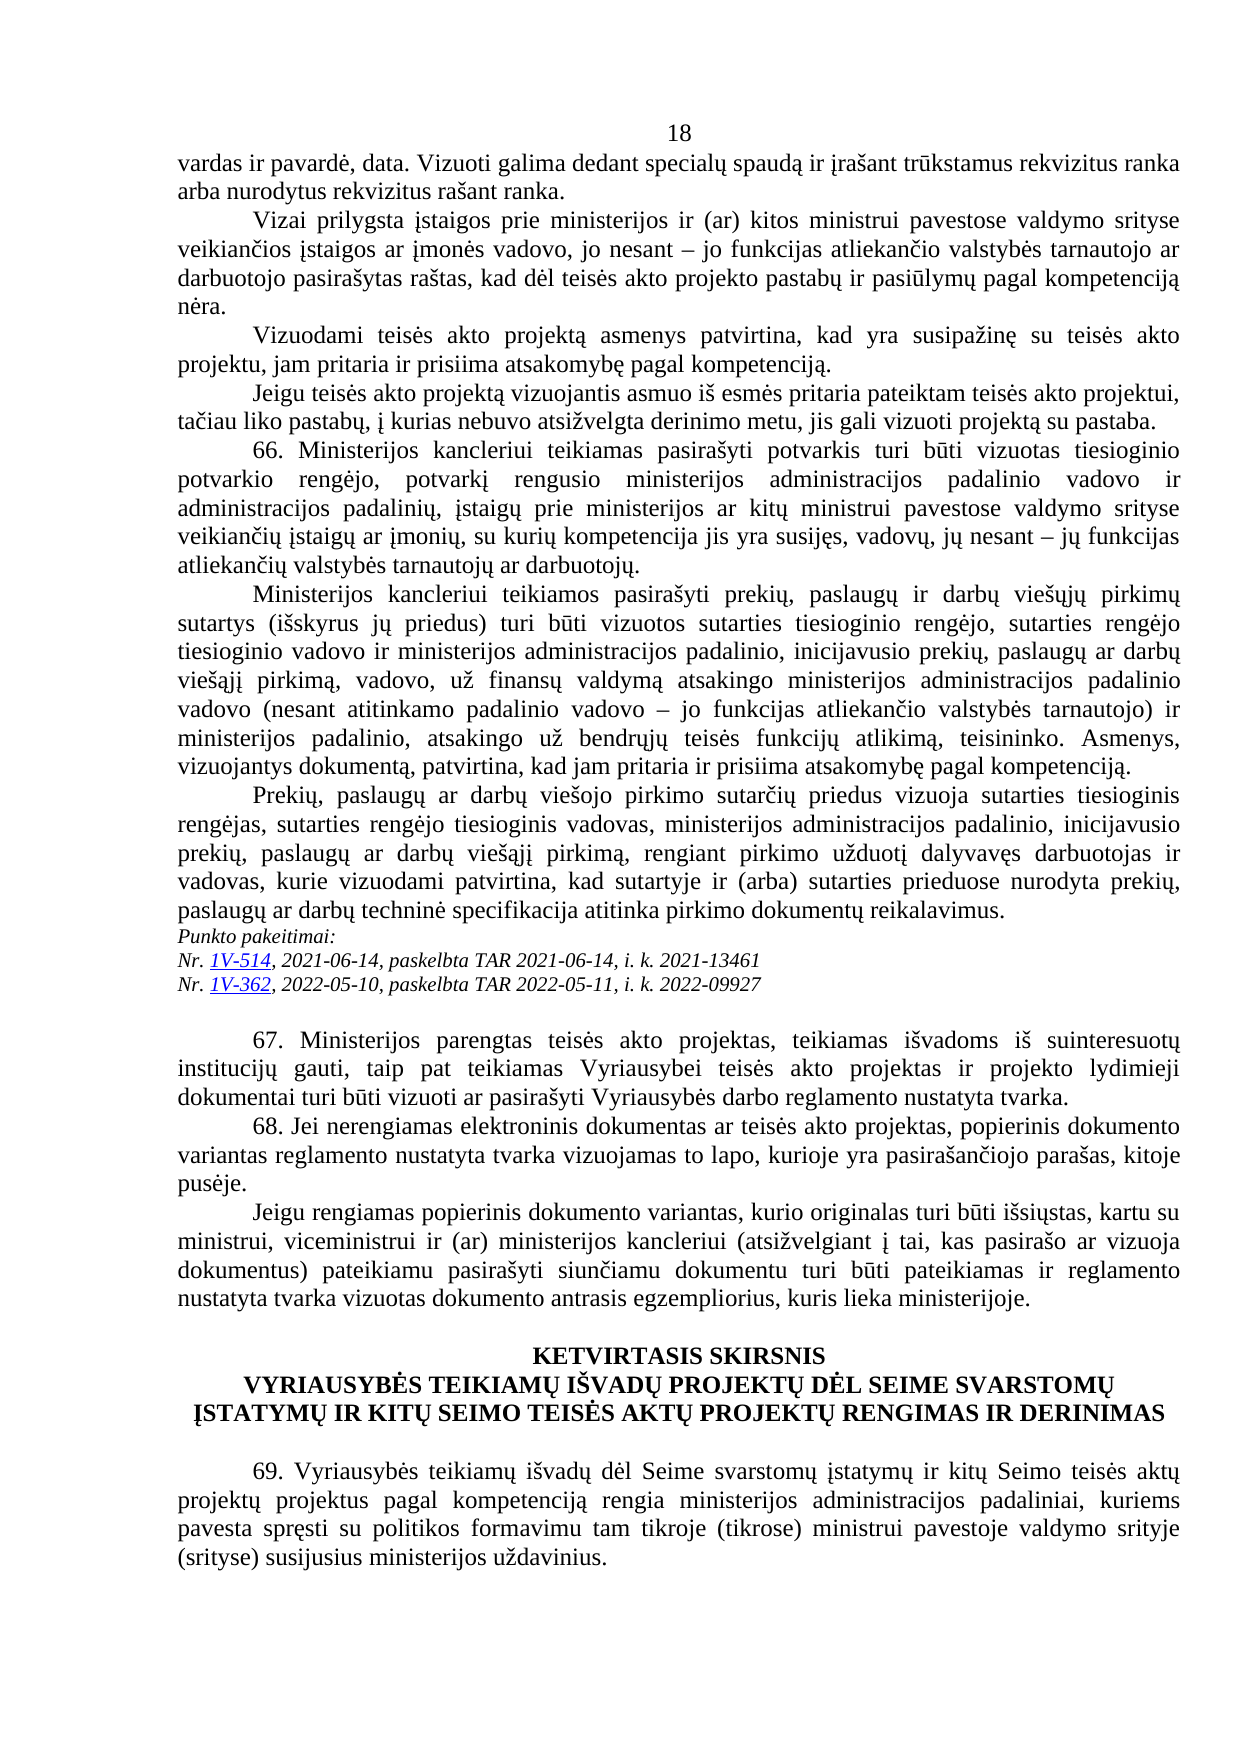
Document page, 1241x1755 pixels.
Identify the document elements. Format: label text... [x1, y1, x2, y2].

text Vizuodami teisės akto projektą asmenys patvirtina, kad yra susipažinę su teisės akto projektu, jam pritaria ir prisiima atsakomybę pagal kompetenciją. [177, 320, 1181, 378]
text VYRIAUSYBĖS TEIKIAMŲ IŠVADŲ PROJEKTŲ DĖL SEIME SVARSTOMŲ ĮSTATYMŲ IR KITŲ SEIMO TEISĖS AKTŲ PROJEKTŲ RENGIMAS IR DERINIMAS [177, 1370, 1181, 1427]
text Jeigu teisės akto projektą vizuojantis asmuo iš esmės pritaria pateiktam teisės akto projektui, tačiau liko pastabų, į kurias nebuvo atsižvelgta derinimo metu, jis gali vizuoti projektą su pastaba. [177, 378, 1181, 435]
text Nr. 1V-514, 2021-06-14, paskelbta TAR 2021-06-14, i. k. 2021-13461 [177, 948, 1181, 972]
text Jeigu rengiamas popierinis dokumento variantas, kurio originalas turi būti išsiųstas, kartu su ministrui, viceministrui ir (ar) ministerijos kancleriui (atsižvelgiant į tai, kas pasirašo ar vizuoja dokumentus) pateikiamu pasirašyti siunčiamu dokumentu turi būti pateikiamas ir reglamento nustatyta tvarka vizuotas dokumento antrasis egzempliorius, kuris lieka ministerijoje. [177, 1197, 1181, 1312]
text 68. Jei nerengiamas elektroninis dokumentas ar teisės akto projektas, popierinis dokumento variantas reglamento nustatyta tvarka vizuojamas to lapo, kurioje yra pasirašančiojo parašas, kitoje pusėje. [177, 1111, 1181, 1197]
text 67. Ministerijos parengtas teisės akto projektas, teikiamas išvadoms iš suinteresuotų institucijų gauti, taip pat teikiamas Vyriausybei teisės akto projektas ir projekto lydimieji dokumentai turi būti vizuoti ar pasirašyti Vyriausybės darbo reglamento nustatyta tvarka. [177, 1025, 1181, 1111]
text 66. Ministerijos kancleriui teikiamas pasirašyti potvarkis turi būti vizuotas tiesioginio potvarkio rengėjo, potvarkį rengusio ministerijos administracijos padalinio vadovo ir administracijos padalinių, įstaigų prie ministerijos ar kitų ministrui pavestose valdymo srityse veikiančių įstaigų ar įmonių, su kurių kompetencija jis yra susijęs, vadovų, jų nesant ‒ jų funkcijas atliekančių valstybės tarnautojų ar darbuotojų. [177, 435, 1181, 579]
text 69. Vyriausybės teikiamų išvadų dėl Seime svarstomų įstatymų ir kitų Seimo teisės aktų projektų projektus pagal kompetenciją rengia ministerijos administracijos padaliniai, kuriems pavesta spręsti su politikos formavimu tam tikroje (tikrose) ministrui pavestoje valdymo srityje (srityse) susijusius ministerijos uždavinius. [177, 1456, 1181, 1571]
text Nr. 1V-362, 2022-05-10, paskelbta TAR 2022-05-11, i. k. 2022-09927 [177, 972, 1181, 996]
text Punkto pakeitimai: [177, 924, 1181, 948]
text Ministerijos kancleriui teikiamos pasirašyti prekių, paslaugų ir darbų viešųjų pirkimų sutartys (išskyrus jų priedus) turi būti vizuotos sutarties tiesioginio rengėjo, sutarties rengėjo tiesioginio vadovo ir ministerijos administracijos padalinio, inicijavusio prekių, paslaugų ar darbų viešąjį pirkimą, vadovo, už finansų valdymą atsakingo ministerijos administracijos padalinio vadovo (nesant atitinkamo padalinio vadovo – jo funkcijas atliekančio valstybės tarnautojo) ir ministerijos padalinio, atsakingo už bendrųjų teisės funkcijų atlikimą, teisininko. Asmenys, vizuojantys dokumentą, patvirtina, kad jam pritaria ir prisiima atsakomybę pagal kompetenciją. [177, 579, 1181, 780]
text Prekių, paslaugų ar darbų viešojo pirkimo sutarčių priedus vizuoja sutarties tiesioginis rengėjas, sutarties rengėjo tiesioginis vadovas, ministerijos administracijos padalinio, inicijavusio prekių, paslaugų ar darbų viešąjį pirkimą, rengiant pirkimo užduotį dalyvavęs darbuotojas ir vadovas, kurie vizuodami patvirtina, kad sutartyje ir (arba) sutarties prieduose nurodyta prekių, paslaugų ar darbų techninė specifikacija atitinka pirkimo dokumentų reikalavimus. [177, 780, 1181, 924]
text Vizai prilygsta įstaigos prie ministerijos ir (ar) kitos ministrui pavestose valdymo srityse veikiančios įstaigos ar įmonės vadovo, jo nesant ‒ jo funkcijas atliekančio valstybės tarnautojo ar darbuotojo pasirašytas raštas, kad dėl teisės akto projekto pastabų ir pasiūlymų pagal kompetenciją nėra. [177, 205, 1181, 320]
text KETVIRTASIS SKIRSNIS [177, 1341, 1181, 1370]
text vardas ir pavardė, data. Vizuoti galima dedant specialų spaudą ir įrašant trūkstamus rekvizitus ranka arba nurodytus rekvizitus rašant ranka. [177, 148, 1181, 205]
